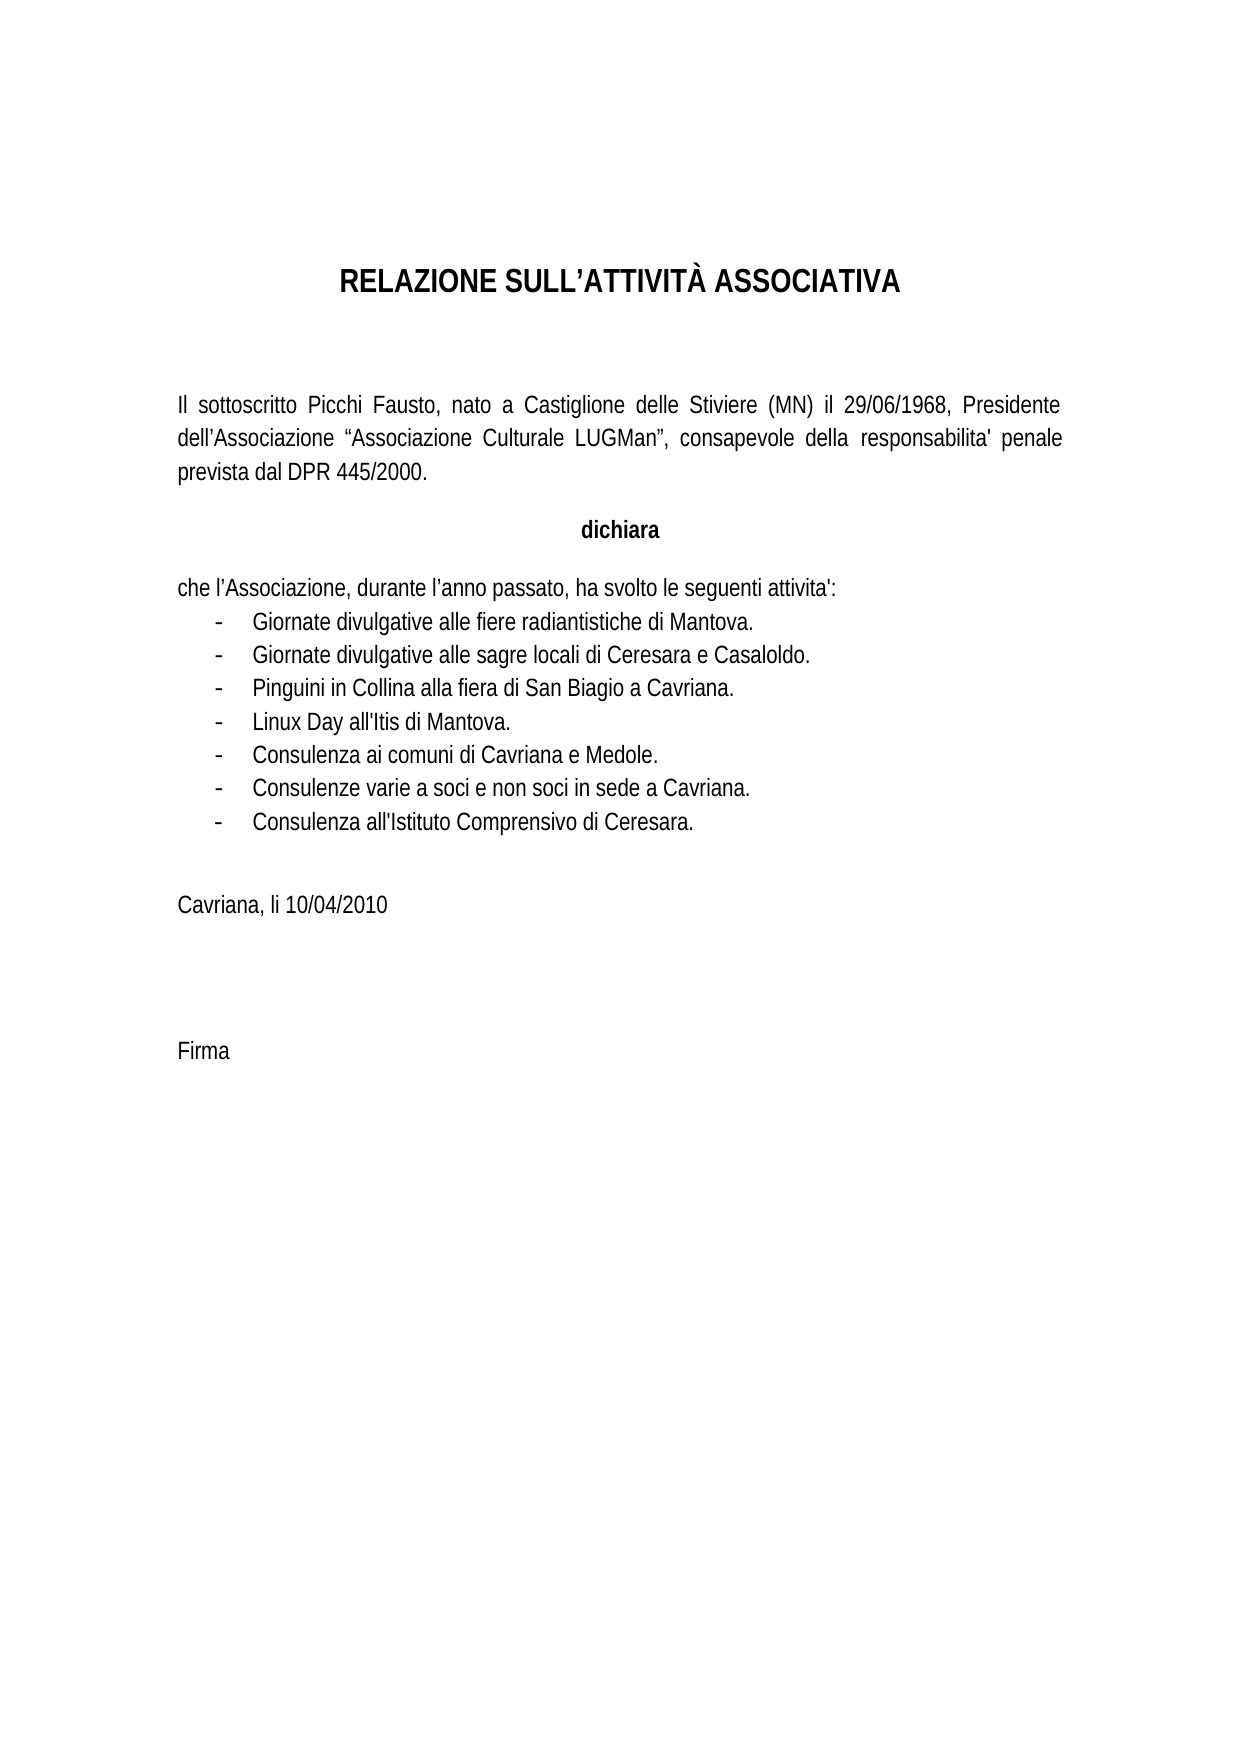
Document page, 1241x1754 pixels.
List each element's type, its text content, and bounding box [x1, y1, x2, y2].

list Linux Day all'Itis di Mantova. [215, 703, 1063, 737]
list Consulenze varie a soci e non soci in sede a Cavriana. [215, 770, 1063, 803]
text Firma [177, 1032, 1063, 1066]
text Il sottoscritto Picchi Fausto, nato a Castiglione delle Stiviere (MN) il 29/06/1968, Presidente dell’Associazione “Associazione Culturale LUGMan”, consapevole della responsabilita' penale prevista dal DPR 445/2000. [177, 387, 1063, 487]
text Cavriana, li 10/04/2010 [177, 887, 1063, 920]
list Consulenza ai comuni di Cavriana e Medole. [215, 737, 1063, 770]
text dichiara [177, 512, 1063, 545]
list Giornate divulgative alle fiere radiantistiche di Mantova. [215, 603, 1063, 637]
list Giornate divulgative alle sagre locali di Ceresara e Casaloldo. [215, 637, 1063, 670]
text RELAZIONE SULL’ATTIVITÀ ASSOCIATIVA [177, 266, 1063, 299]
list Pinguini in Collina alla fiera di San Biagio a Cavriana. [215, 670, 1063, 703]
text che l’Associazione, durante l’anno passato, ha svolto le seguenti attivita': [177, 570, 1063, 603]
list Consulenza all'Istituto Comprensivo di Ceresara. [214, 803, 1063, 837]
